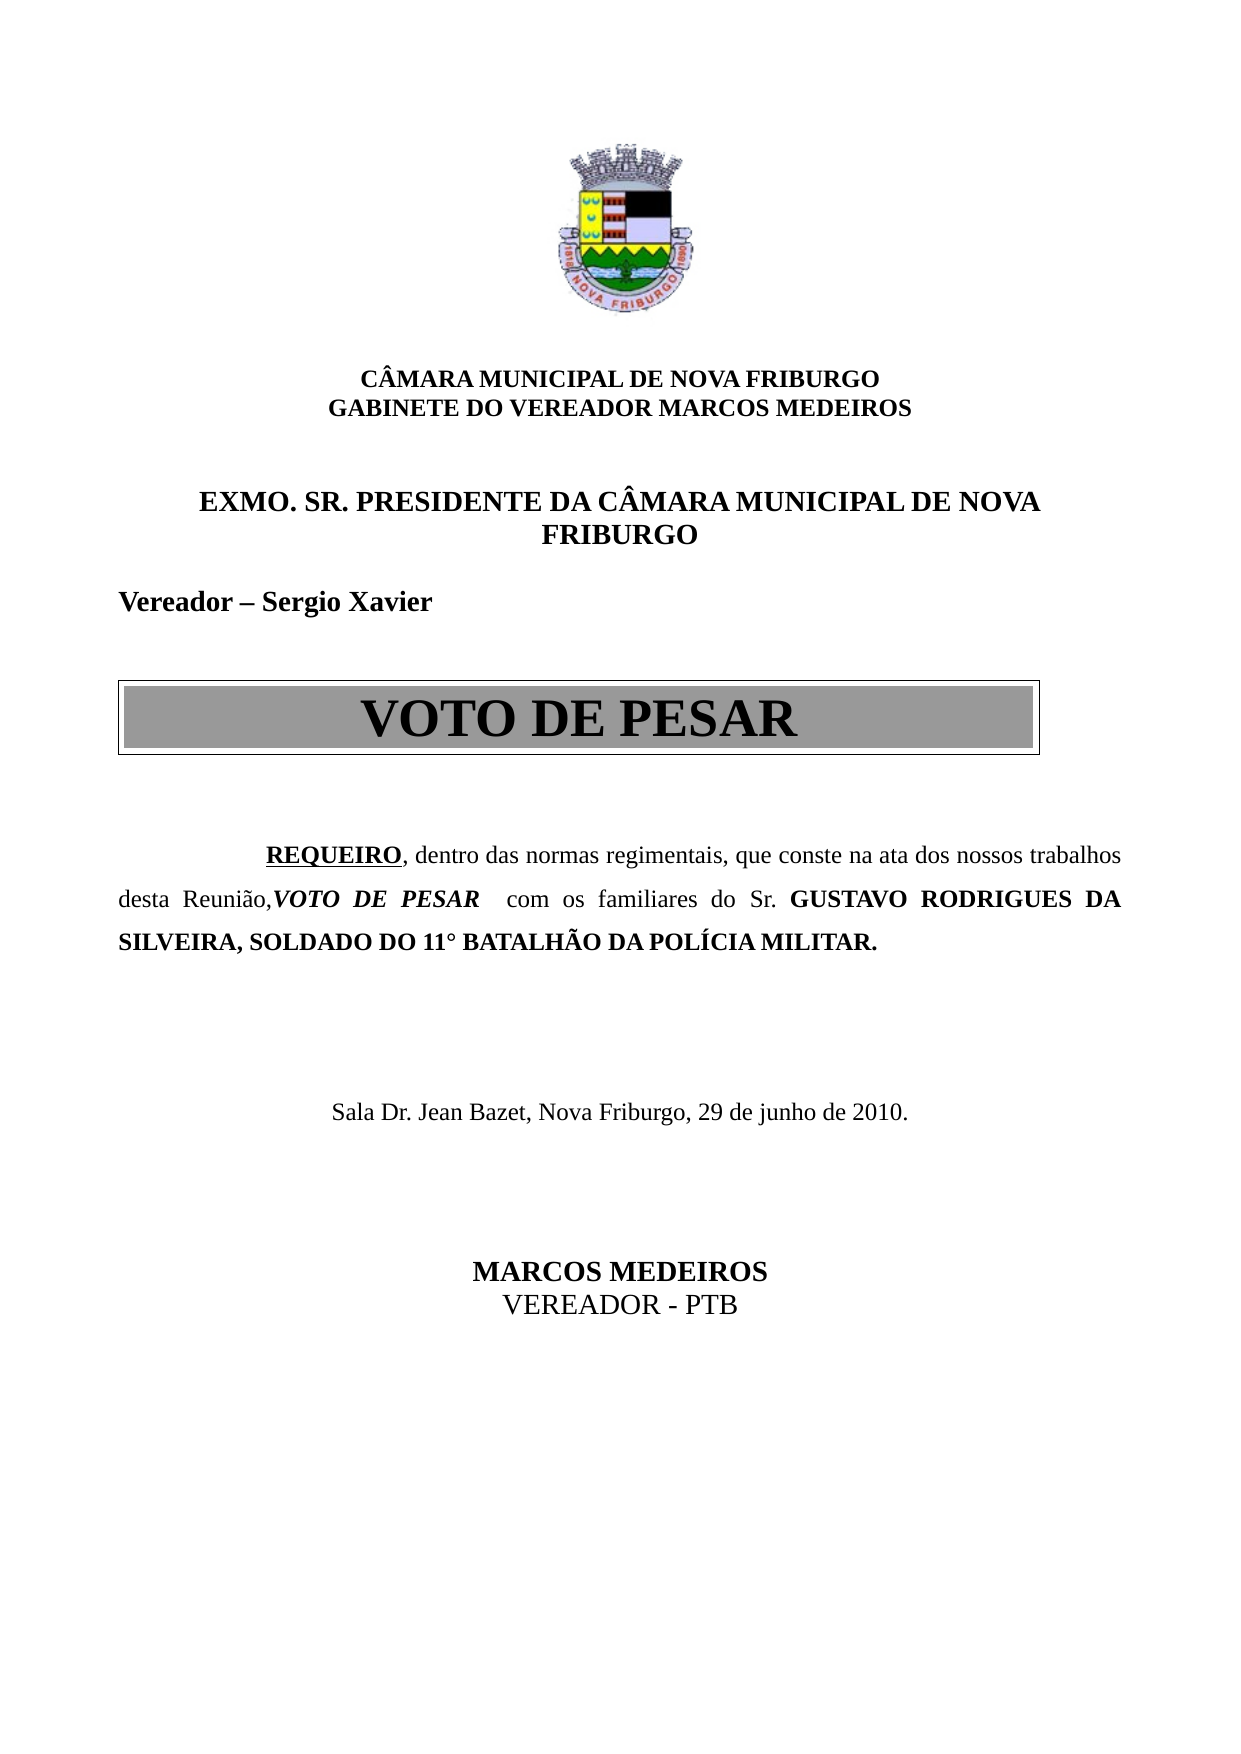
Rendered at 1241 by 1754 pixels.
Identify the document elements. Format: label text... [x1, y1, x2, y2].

text EXMO. SR. PRESIDENTE DA CÂMARA MUNICIPAL DE NOVA FRIBURGO [118, 484, 1122, 551]
text MARCOS MEDEIROS [118, 1254, 1122, 1287]
text VEREADOR - PTB [118, 1287, 1122, 1321]
text CÂMARA MUNICIPAL DE NOVA FRIBURGO [118, 364, 1122, 393]
text GABINETE DO VEREADOR MARCOS MEDEIROS [118, 393, 1122, 422]
text Sala Dr. Jean Bazet, Nova Friburgo, 29 de junho de 2010. [118, 1097, 1122, 1126]
text REQUEIRO, dentro das normas regimentais, que conste na ata dos nossos trabalhos desta Reunião,VOTO DE PESAR com os familiares do Sr. GUSTAVO RODRIGUES DA SILVEIRA, SOLDADO DO 11° BATALHÃO DA POLÍCIA MILITAR. [118, 841, 1122, 956]
text Vereador – Sergio Xavier [118, 584, 1122, 618]
table_header VOTO DE PESAR [119, 681, 1039, 754]
picture [537, 127, 703, 327]
